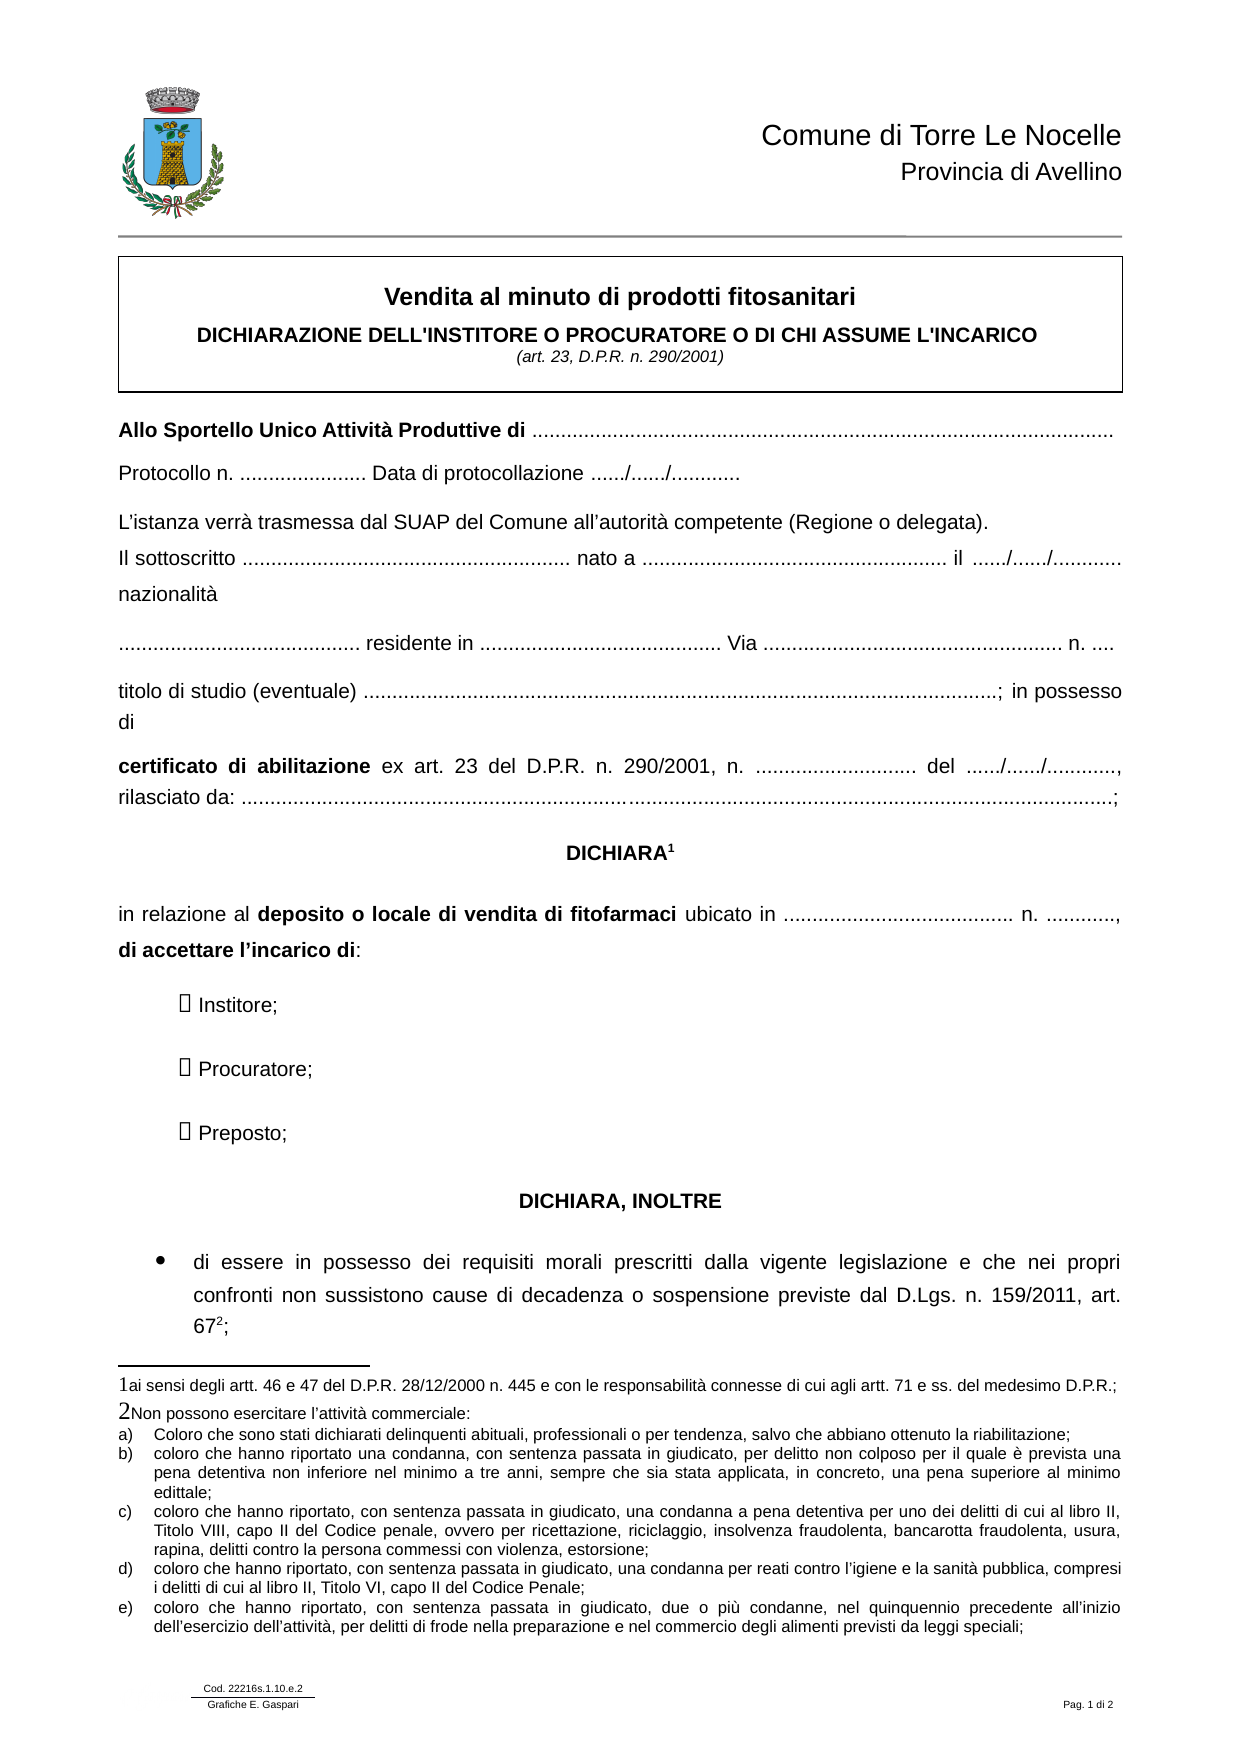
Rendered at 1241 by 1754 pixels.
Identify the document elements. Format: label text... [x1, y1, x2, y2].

list Coloro che sono stati dichiarati delinquenti abituali, professionali o per tendenza, salvo che abbiano ottenuto la riabilitazione; [118, 1425, 1122, 1444]
list Non possono esercitare l’attività commerciale: [118, 1396, 1122, 1425]
text  Preposto; [177, 1113, 1122, 1147]
list coloro che hanno riportato, con sentenza passata in giudicato, una condanna a pena detentiva per uno dei delitti di cui al libro II, Titolo VIII, capo II del Codice penale, ovvero per ricettazione, riciclaggio, insolvenza fraudolenta, bancarotta fraudolenta, usura, rapina, delitti contro la persona commessi con violenza, estorsione; [118, 1502, 1122, 1559]
list coloro che hanno riportato, con sentenza passata in giudicato, una condanna per reati contro l’igiene e la sanità pubblica, compresi i delitti di cui al libro II, Titolo VI, capo II del Codice Penale; [118, 1559, 1122, 1597]
text .......................................... residente in .......................................... Via .................................................... n. .... [118, 630, 1122, 654]
table_header Vendita al minuto di prodotti fitosanitari DICHIARAZIONE DELL'INSTITORE O PROCURATORE O DI CHI ASSUME L'INCARICO (art. 23, D.P.R. n. 290/2001) [119, 257, 1122, 391]
text DICHIARA [118, 841, 1122, 865]
list coloro che hanno riportato una condanna, con sentenza passata in giudicato, per delitto non colposo per il quale è prevista una pena detentiva non inferiore nel minimo a tre anni, sempre che sia stata applicata, in concreto, una pena superiore al minimo edittale; [118, 1444, 1122, 1502]
list coloro che hanno riportato, con sentenza passata in giudicato, due o più condanne, nel quinquennio precedente all’inizio dell’esercizio dell’attività, per delitti di frode nella preparazione e nel commercio degli alimenti previsti da leggi speciali; [118, 1597, 1122, 1636]
text certificato di abilitazione ex art. 23 del D.P.R. n. 290/2001, n. ............................ del ....../....../............, rilasciato da: .......................................................................................................................................................; [118, 753, 1122, 809]
text Provincia di Avellino [224, 157, 1122, 185]
text  Procuratore; [177, 1050, 1122, 1084]
text Il sottoscritto ......................................................... nato a ..................................................... il ....../....../............ nazionalità [118, 546, 1122, 606]
text Comune di Torre Le Nocelle [224, 118, 1122, 152]
text Protocollo n. ...................... Data di protocollazione ....../....../............ [118, 461, 1122, 485]
picture [122, 87, 224, 219]
text in relazione al deposito o locale di vendita di fitofarmaci ubicato in ........................................ n. ............, di accettare l’incarico di: [118, 902, 1122, 962]
text L’istanza verrà trasmessa dal SUAP del Comune all’autorità competente (Regione o delegata). [118, 509, 1122, 533]
text DICHIARA, INOLTRE [118, 1189, 1122, 1213]
text  Institore; [177, 986, 1122, 1020]
text Allo Sportello Unico Attività Produttive di ..................................................................................................... [118, 417, 1122, 441]
text titolo di studio (eventuale) ..............................................................................................................; in possesso di [118, 679, 1122, 734]
list di essere in possesso dei requisiti morali prescritti dalla vigente legislazione e che nei propri confronti non sussistono cause di decadenza o sospensione previste dal D.Lgs. n. 159/2011, art. 67; [156, 1250, 1122, 1337]
text ai sensi degli artt. 46 e 47 del D.P.R. 28/12/2000 n. 445 e con le responsabilità connesse di cui agli artt. 71 e ss. del medesimo D.P.R.; [118, 1372, 1122, 1396]
